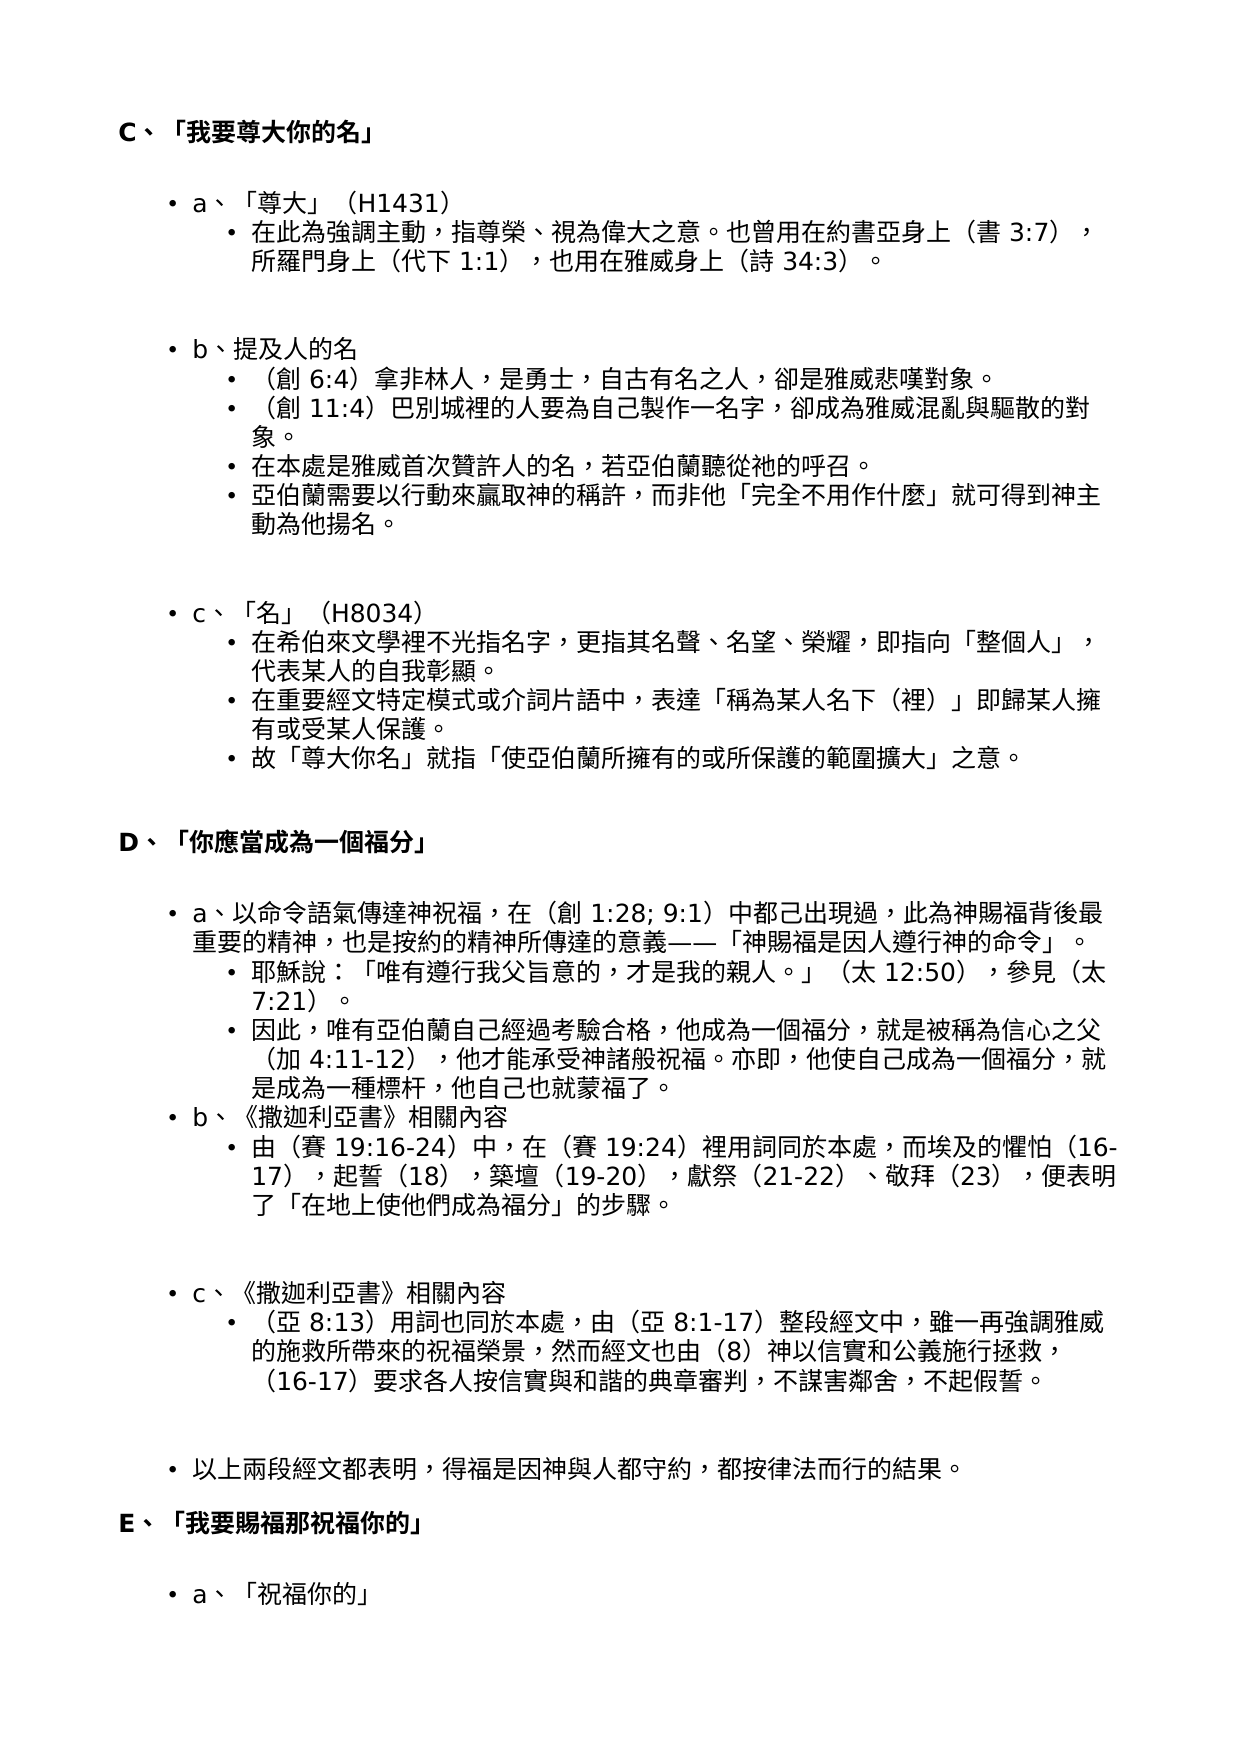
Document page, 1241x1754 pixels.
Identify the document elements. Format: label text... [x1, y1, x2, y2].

list 在重要經文特定模式或介詞片語中，表達「稱為某人名下（裡）」即歸某人擁有或受某人保護。 [236, 686, 1122, 745]
subtitle D、「你應當成為一個福分」 [118, 828, 1122, 857]
list b、《撒迦利亞書》相關內容 [177, 1104, 1122, 1133]
list b、提及人的名 [177, 336, 1122, 365]
list （創 11:4）巴別城裡的人要為自己製作一名字，卻成為雅威混亂與驅散的對象。 [236, 394, 1122, 452]
list c、「名」（H8034） [177, 599, 1122, 628]
list c、《撒迦利亞書》相關內容 [177, 1279, 1122, 1308]
subtitle C、「我要尊大你的名」 [118, 118, 1122, 147]
list 耶穌說：「唯有遵行我父旨意的，才是我的親人。」（太 12:50），參見（太 7:21）。 [236, 958, 1122, 1016]
list 因此，唯有亞伯蘭自己經過考驗合格，他成為一個福分，就是被稱為信心之父（加 4:11-12），他才能承受神諸般祝福。亦即，他使自己成為一個福分，就是成為一種標杆，他自己也就蒙福了。 [236, 1016, 1122, 1104]
list 亞伯蘭需要以行動來贏取神的稱許，而非他「完全不用作什麼」就可得到神主動為他揚名。 [236, 482, 1122, 540]
list 在本處是雅威首次贊許人的名，若亞伯蘭聽從祂的呼召。 [236, 452, 1122, 482]
list a、以命令語氣傳達神祝福，在（創 1:28; 9:1）中都己出現過，此為神賜福背後最重要的精神，也是按約的精神所傳達的意義——「神賜福是因人遵行神的命令」。 [177, 899, 1122, 958]
list a、「尊大」（H1431） [177, 189, 1122, 218]
list 在此為強調主動，指尊榮、視為偉大之意。也曾用在約書亞身上（書 3:7），所羅門身上（代下 1:1），也用在雅威身上（詩 34:3）。 [236, 218, 1122, 277]
subtitle E、「我要賜福那祝福你的」 [118, 1509, 1122, 1538]
list 在希伯來文學裡不光指名字，更指其名聲、名望、榮耀，即指向「整個人」，代表某人的自我彰顯。 [236, 628, 1122, 686]
list （亞 8:13）用詞也同於本處，由（亞 8:1-17）整段經文中，雖一再強調雅威的施救所帶來的祝福榮景，然而經文也由（8）神以信實和公義施行拯救，（16-17）要求各人按信實與和諧的典章審判，不謀害鄰舍，不起假誓。 [236, 1308, 1122, 1396]
list 以上兩段經文都表明，得福是因神與人都守約，都按律法而行的結果。 [177, 1455, 1122, 1484]
list （創 6:4）拿非林人，是勇士，自古有名之人，卻是雅威悲嘆對象。 [236, 365, 1122, 394]
list a、「祝福你的」 [177, 1580, 1122, 1609]
list 故「尊大你名」就指「使亞伯蘭所擁有的或所保護的範圍擴大」之意。 [236, 745, 1122, 774]
list 由（賽 19:16-24）中，在（賽 19:24）裡用詞同於本處，而埃及的懼怕（16-17），起誓（18），築壇（19-20），獻祭（21-22）、敬拜（23），便表明了「在地上使他們成為福分」的步驟。 [236, 1133, 1122, 1220]
